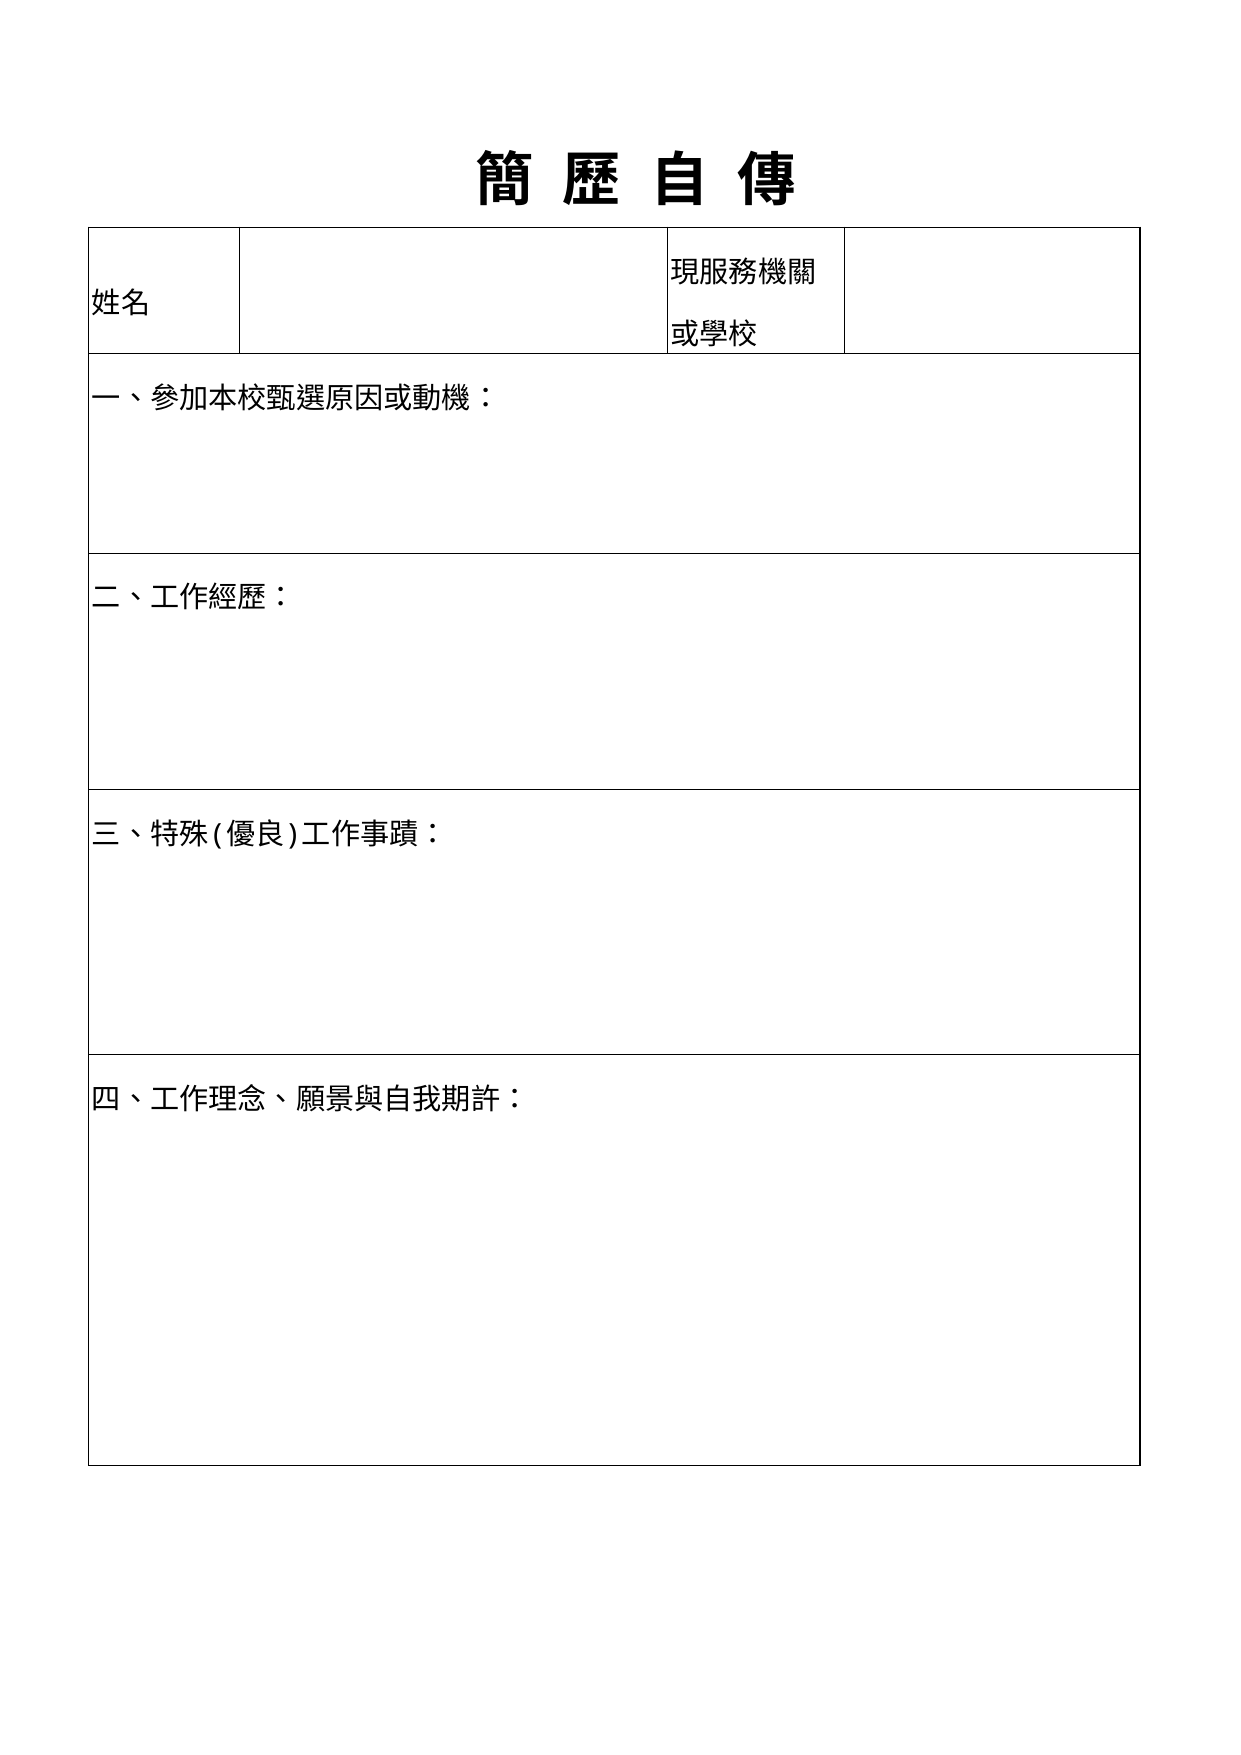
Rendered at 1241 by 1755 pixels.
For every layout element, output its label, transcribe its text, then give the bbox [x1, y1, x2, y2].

table_cell 三、特殊(優良)工作事蹟： [89, 790, 1139, 1054]
table_cell 二、工作經歷： [89, 554, 1139, 789]
table_cell 四、工作理念、願景與自我期許： [89, 1055, 1139, 1465]
table_cell 一、參加本校甄選原因或動機： [89, 354, 1139, 552]
table_header 現服務機關或學校 [668, 228, 844, 353]
table_header [240, 228, 667, 353]
table_header 姓名 [89, 228, 239, 353]
table_header [845, 228, 1139, 353]
text 簡 歷 自 傳 [119, 102, 1152, 227]
